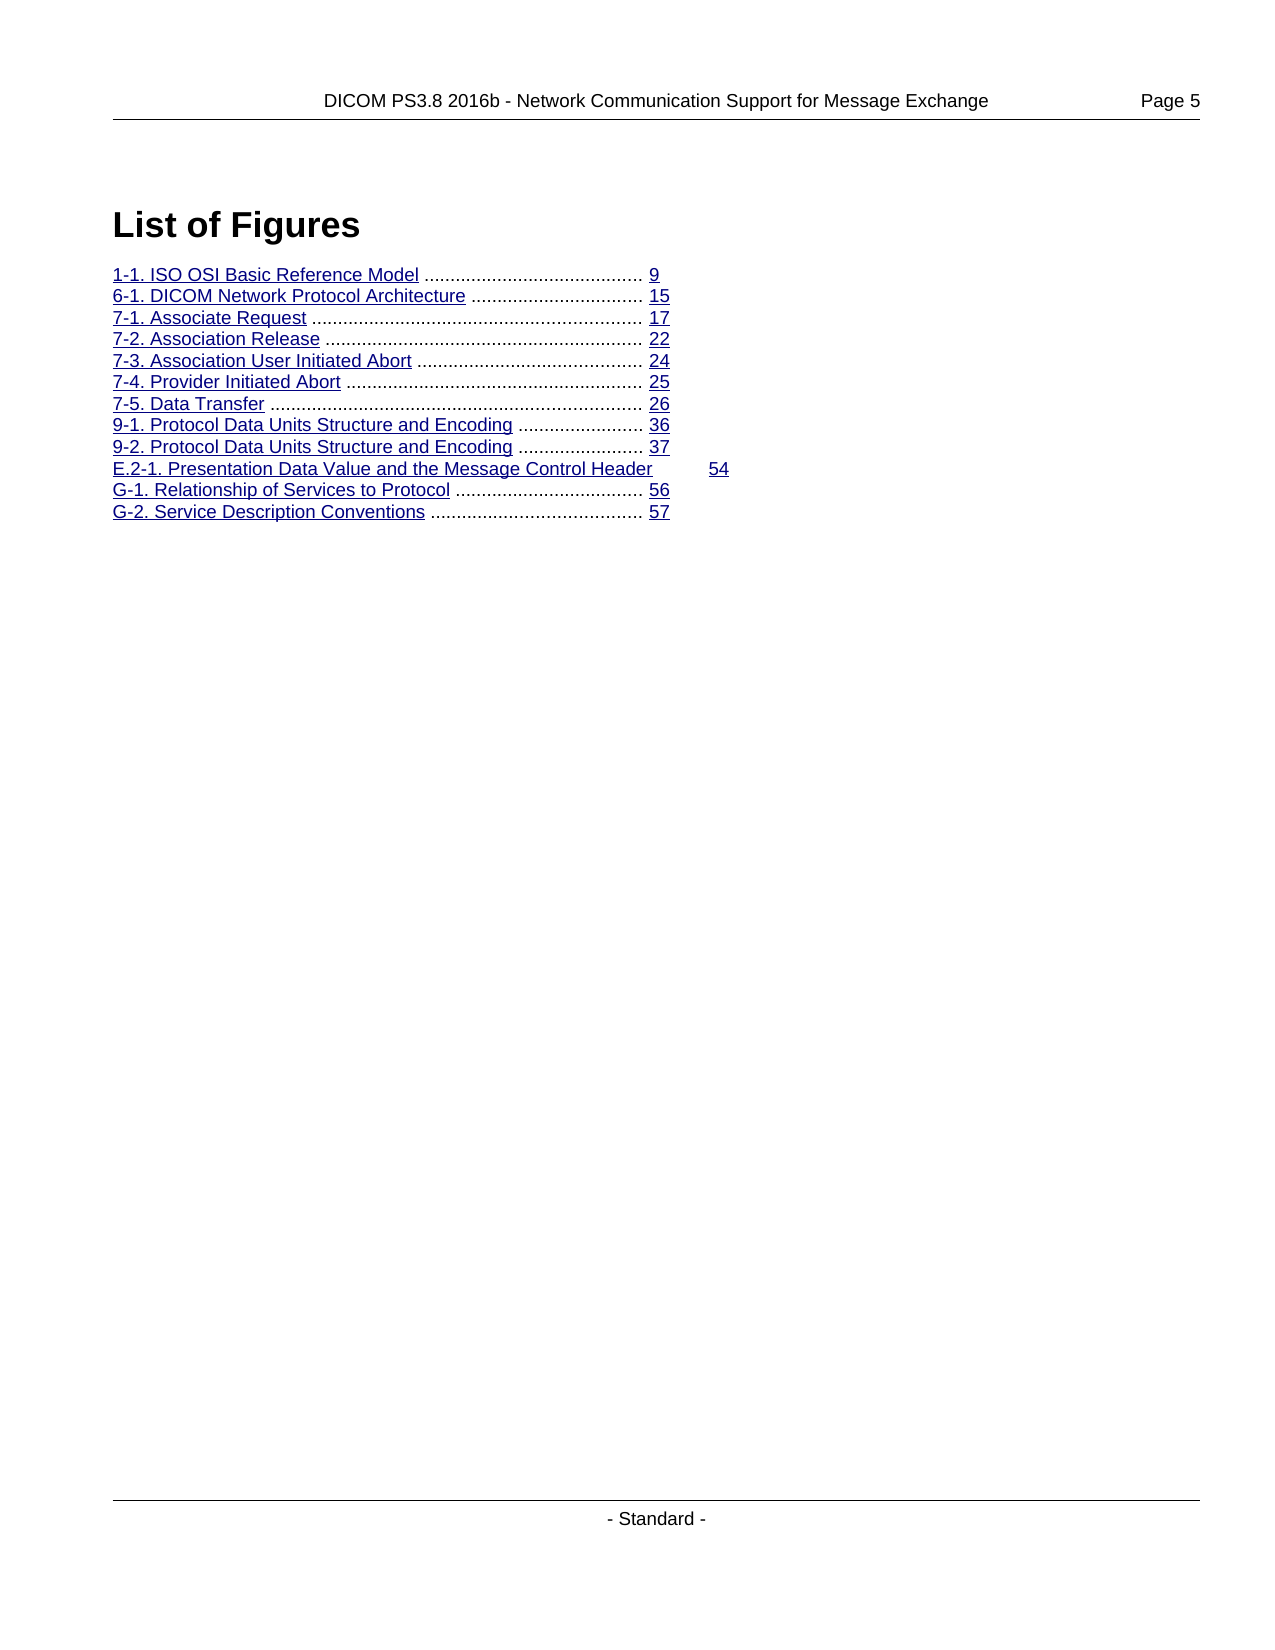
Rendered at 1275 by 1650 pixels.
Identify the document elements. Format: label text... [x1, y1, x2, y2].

text 6-1. DICOM Network Protocol Architecture 0 [112, 285, 1175, 306]
text 7-3. Association User Initiated Abort 0 [112, 349, 1175, 371]
text G-2. Service Description Conventions 0 [112, 501, 1175, 522]
text G-1. Relationship of Services to Protocol 0 [112, 479, 1175, 501]
text 7-5. Data Transfer 0 [112, 393, 1175, 414]
text 9-1. Protocol Data Units Structure and Encoding 0 [112, 414, 1175, 436]
text 9-2. Protocol Data Units Structure and Encoding 0 [112, 436, 1175, 457]
text E.2-1. Presentation Data Value and the Message Control Header 0 [112, 457, 1175, 479]
text 7-1. Associate Request 0 [112, 306, 1175, 328]
text 1-1. ISO OSI Basic Reference Model 0 [112, 263, 1175, 285]
text List of Figures [112, 204, 1200, 245]
text 7-2. Association Release 0 [112, 328, 1175, 349]
text 7-4. Provider Initiated Abort 0 [112, 371, 1175, 393]
